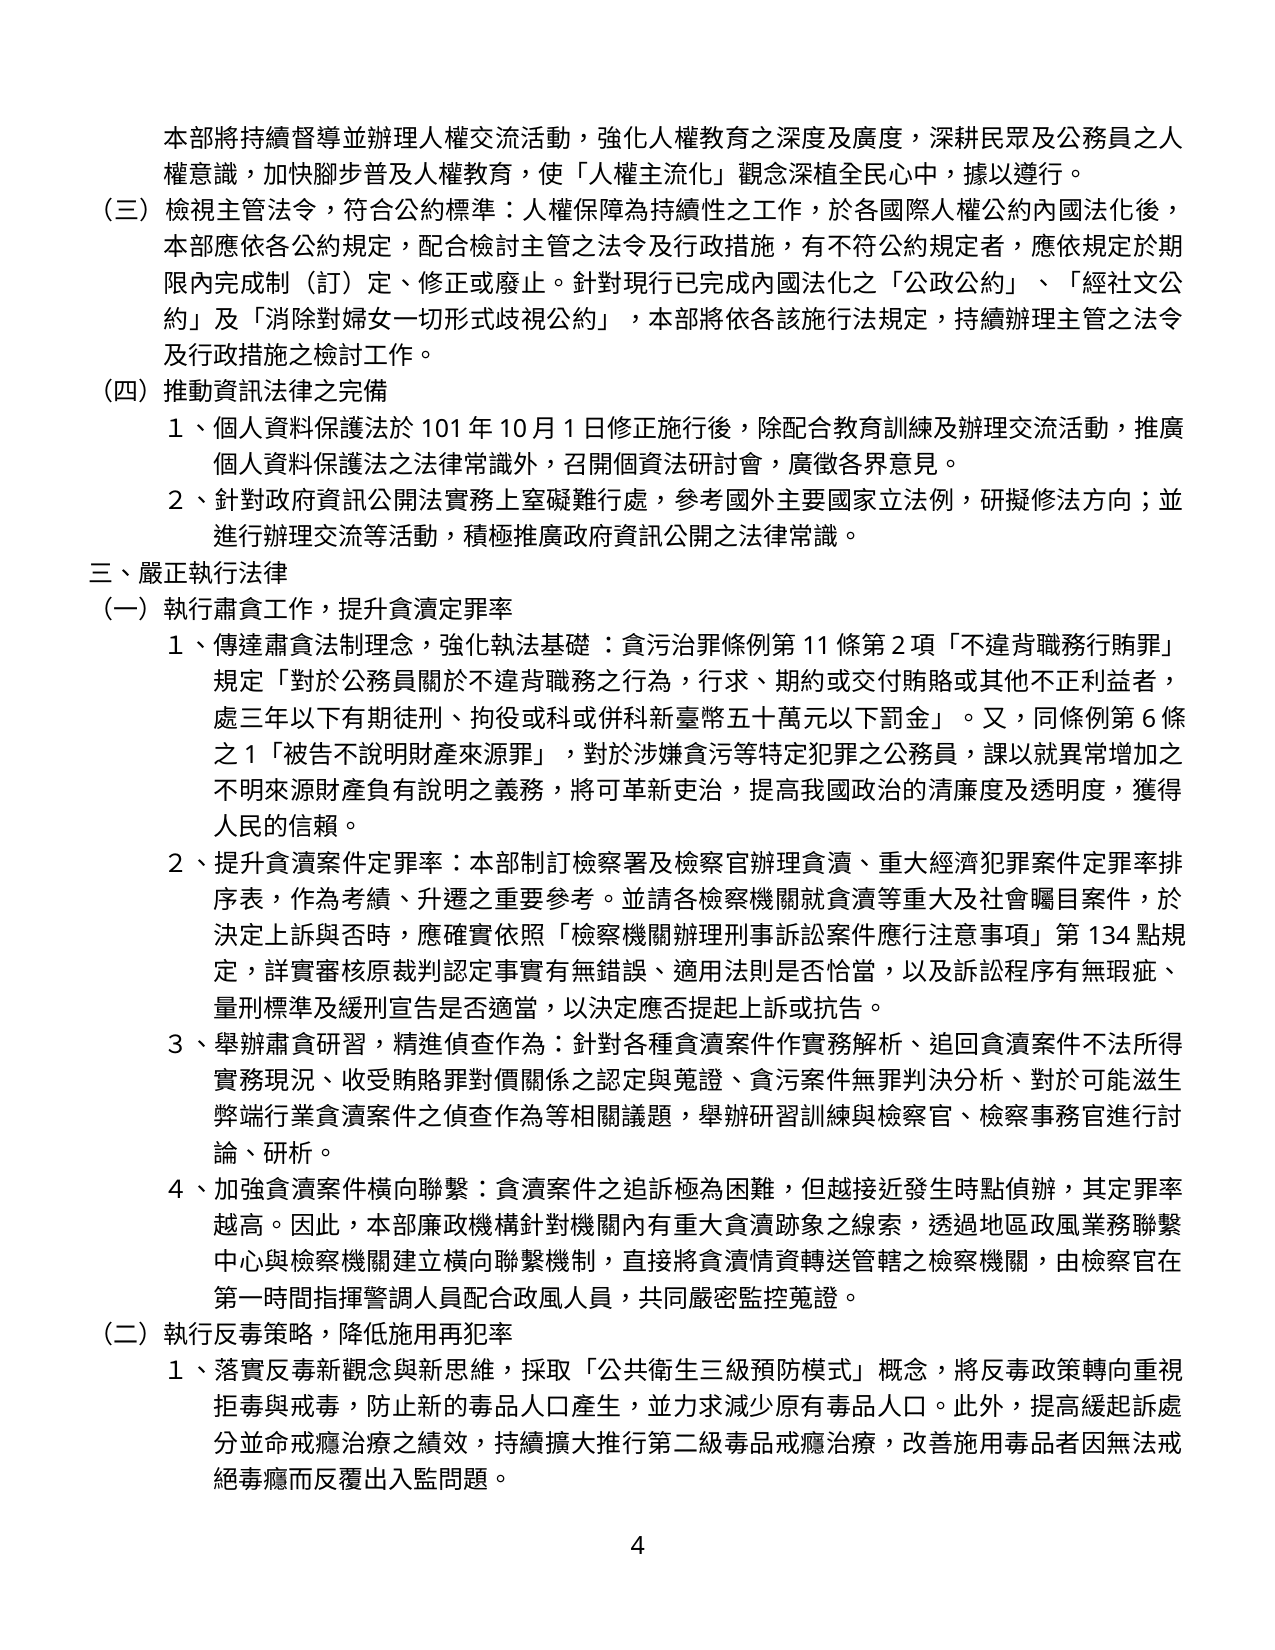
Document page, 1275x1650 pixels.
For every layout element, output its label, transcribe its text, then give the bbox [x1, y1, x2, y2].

text （四）推動資訊法律之完備 [88, 372, 1186, 408]
text １、個人資料保護法於101年10月1日修正施行後，除配合教育訓練及辦理交流活動，推廣個人資料保護法之法律常識外，召開個資法研討會，廣徵各界意見。 [163, 408, 1186, 481]
text １、傳達肅貪法制理念，強化執法基礎 ：貪污治罪條例第11條第2項「不違背職務行賄罪」規定「對於公務員關於不違背職務之行為，行求、期約或交付賄賂或其他不正利益者，處三年以下有期徒刑、拘役或科或併科新臺幣五十萬元以下罰金」。又，同條例第6條之1「被告不說明財產來源罪」，對於涉嫌貪污等特定犯罪之公務員，課以就異常增加之不明來源財產負有說明之義務，將可革新吏治，提高我國政治的清廉度及透明度，獲得人民的信賴。 [163, 626, 1186, 843]
text （三）檢視主管法令，符合公約標準：人權保障為持續性之工作，於各國際人權公約內國法化後，本部應依各公約規定，配合檢討主管之法令及行政措施，有不符公約規定者，應依規定於期限內完成制（訂）定、修正或廢止。針對現行已完成內國法化之「公政公約」、「經社文公約」及「消除對婦女一切形式歧視公約」，本部將依各該施行法規定，持續辦理主管之法令及行政措施之檢討工作。 [88, 191, 1186, 372]
text （二）執行反毒策略，降低施用再犯率 [88, 1314, 1186, 1351]
text 三、嚴正執行法律 [88, 553, 1186, 589]
text ４、加強貪瀆案件橫向聯繫：貪瀆案件之追訴極為困難，但越接近發生時點偵辦，其定罪率越高。因此，本部廉政機構針對機關內有重大貪瀆跡象之線索，透過地區政風業務聯繫中心與檢察機關建立橫向聯繫機制，直接將貪瀆情資轉送管轄之檢察機關，由檢察官在第一時間指揮警調人員配合政風人員，共同嚴密監控蒐證。 [163, 1169, 1186, 1314]
text （二）賡續辦理人權交流活動，深耕全民意識：推動人權首重加深民眾對人權的體認，瞭解人權的基本概念及堅定人權價值信念，進而培養民眾有尊重人權的內涵及積極參與實踐人權的作為。本部將持續督導並辦理人權交流活動，強化人權教育之深度及廣度，深耕民眾及公務員之人權意識，加快腳步普及人權教育，使「人權主流化」觀念深植全民心中，據以遵行。 [88, 118, 1186, 191]
text １、落實反毒新觀念與新思維，採取「公共衛生三級預防模式」概念，將反毒政策轉向重視拒毒與戒毒，防止新的毒品人口產生，並力求減少原有毒品人口。此外，提高緩起訴處分並命戒癮治療之績效，持續擴大推行第二級毒品戒癮治療，改善施用毒品者因無法戒絕毒癮而反覆出入監問題。 [163, 1351, 1186, 1496]
text ２、針對政府資訊公開法實務上窒礙難行處，參考國外主要國家立法例，研擬修法方向；並進行辦理交流等活動，積極推廣政府資訊公開之法律常識。 [163, 481, 1186, 553]
text （一）執行肅貪工作，提升貪瀆定罪率 [88, 589, 1186, 626]
text ２、提升貪瀆案件定罪率：本部制訂檢察署及檢察官辦理貪瀆、重大經濟犯罪案件定罪率排序表，作為考績、升遷之重要參考。並請各檢察機關就貪瀆等重大及社會矚目案件，於決定上訴與否時，應確實依照「檢察機關辦理刑事訴訟案件應行注意事項」第134點規定，詳實審核原裁判認定事實有無錯誤、適用法則是否恰當，以及訴訟程序有無瑕疵、量刑標準及緩刑宣告是否適當，以決定應否提起上訴或抗告。 [163, 843, 1186, 1024]
text ３、舉辦肅貪研習，精進偵查作為：針對各種貪瀆案件作實務解析、追回貪瀆案件不法所得實務現況、收受賄賂罪對價關係之認定與蒐證、貪污案件無罪判決分析、對於可能滋生弊端行業貪瀆案件之偵查作為等相關議題，舉辦研習訓練與檢察官、檢察事務官進行討論、研析。 [163, 1024, 1186, 1169]
